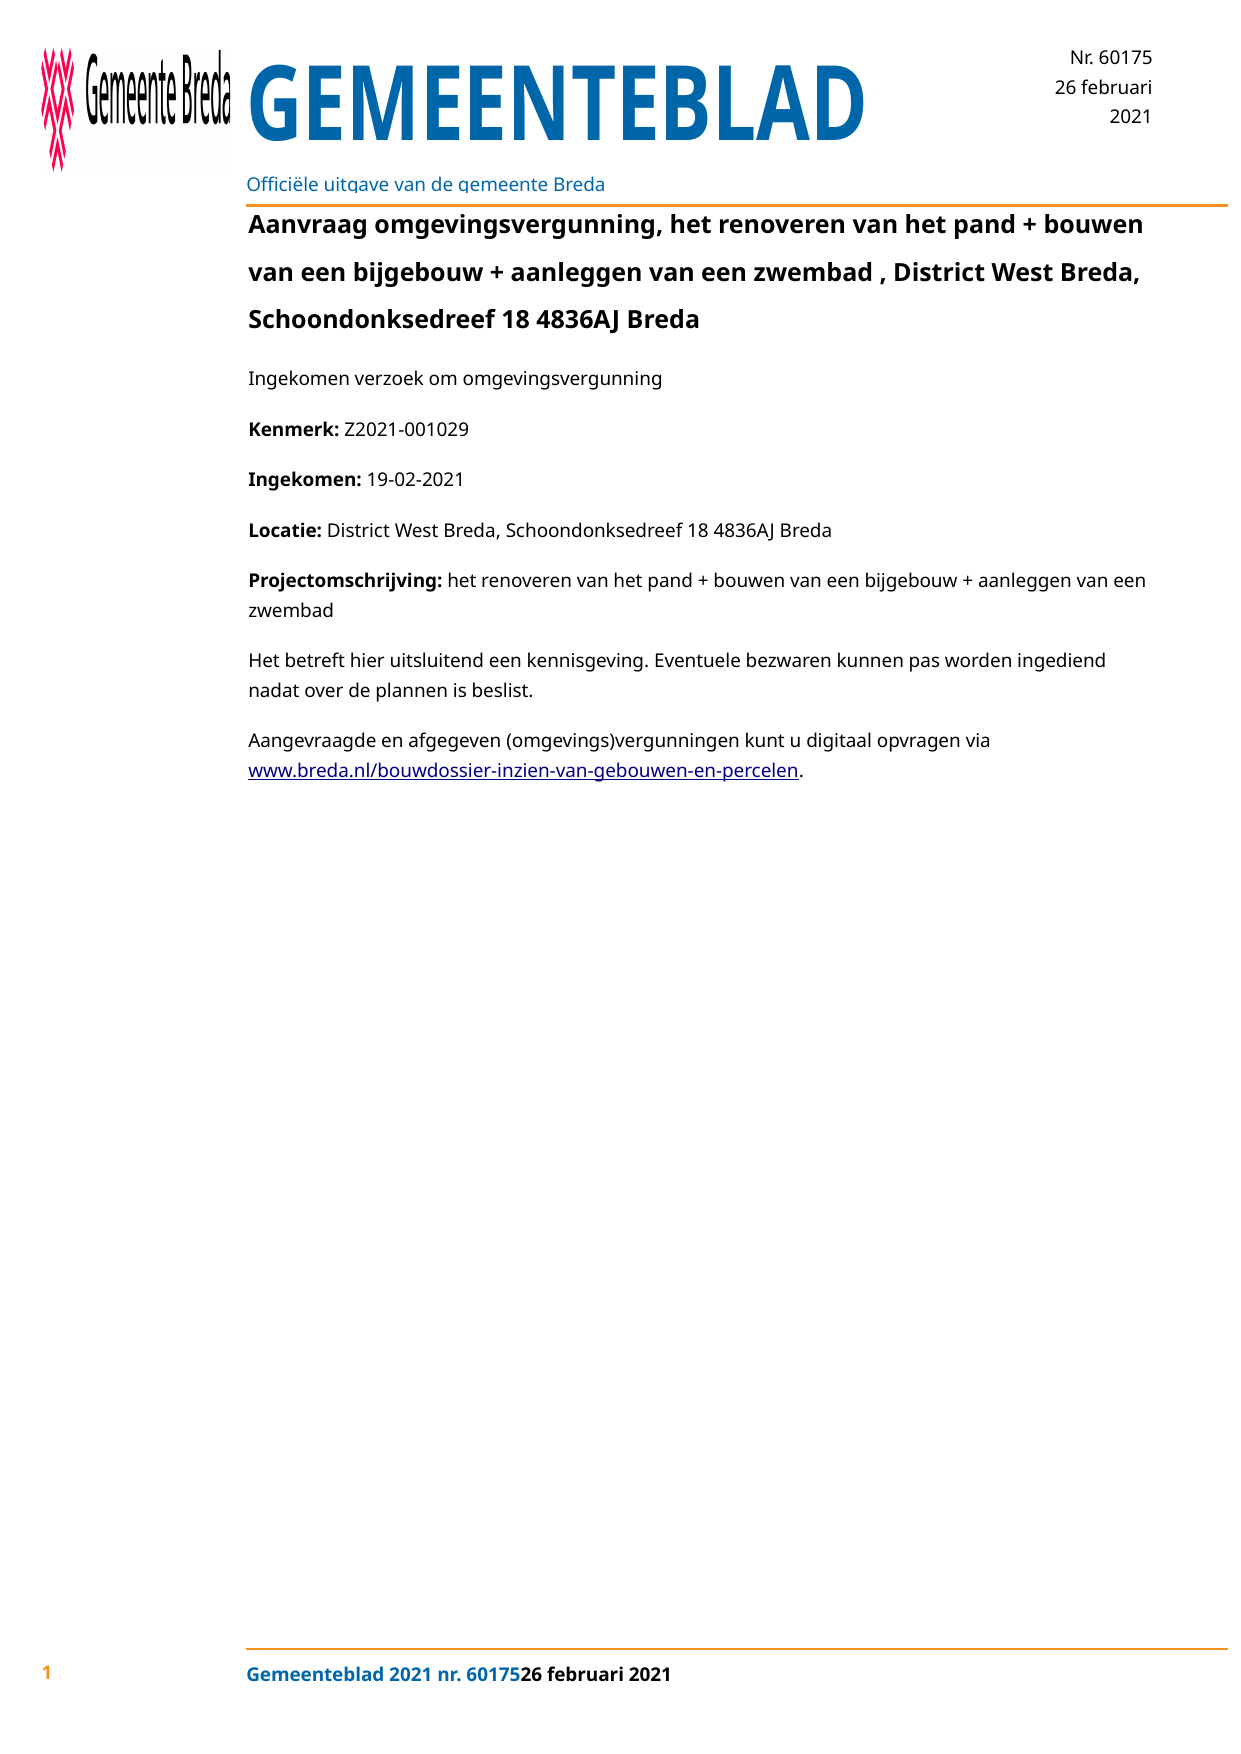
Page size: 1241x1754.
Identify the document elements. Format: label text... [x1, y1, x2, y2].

text Ingekomen verzoek om omgevingsvergunning [248, 366, 1152, 391]
text Ingekomen: 19-02-2021 [248, 466, 1152, 492]
picture [41, 47, 231, 172]
text Kenmerk: Z2021-001029 [248, 416, 1152, 442]
text Het betreft hier uitsluitend een kennisgeving. Eventuele bezwaren kunnen pas worden ingediend nadat over de plannen is beslist. [248, 647, 1152, 702]
text Projectomschrijving: het renoveren van het pand + bouwen van een bijgebouw + aanleggen van een zwembad [248, 567, 1152, 622]
text Locatie: District West Breda, Schoondonksedreef 18 4836AJ Breda [248, 517, 1152, 542]
text Aangevraagde en afgegeven (omgevings)vergunningen kunt u digitaal opvragen via www.breda.nl/bouwdossier-inzien-van-gebouwen-en-percelen. [248, 727, 1152, 782]
text Aanvraag omgevingsvergunning, het renoveren van het pand + bouwen van een bijgebouw + aanleggen van een zwembad , District West Breda, Schoondonksedreef 18 4836AJ Breda [248, 207, 1152, 336]
